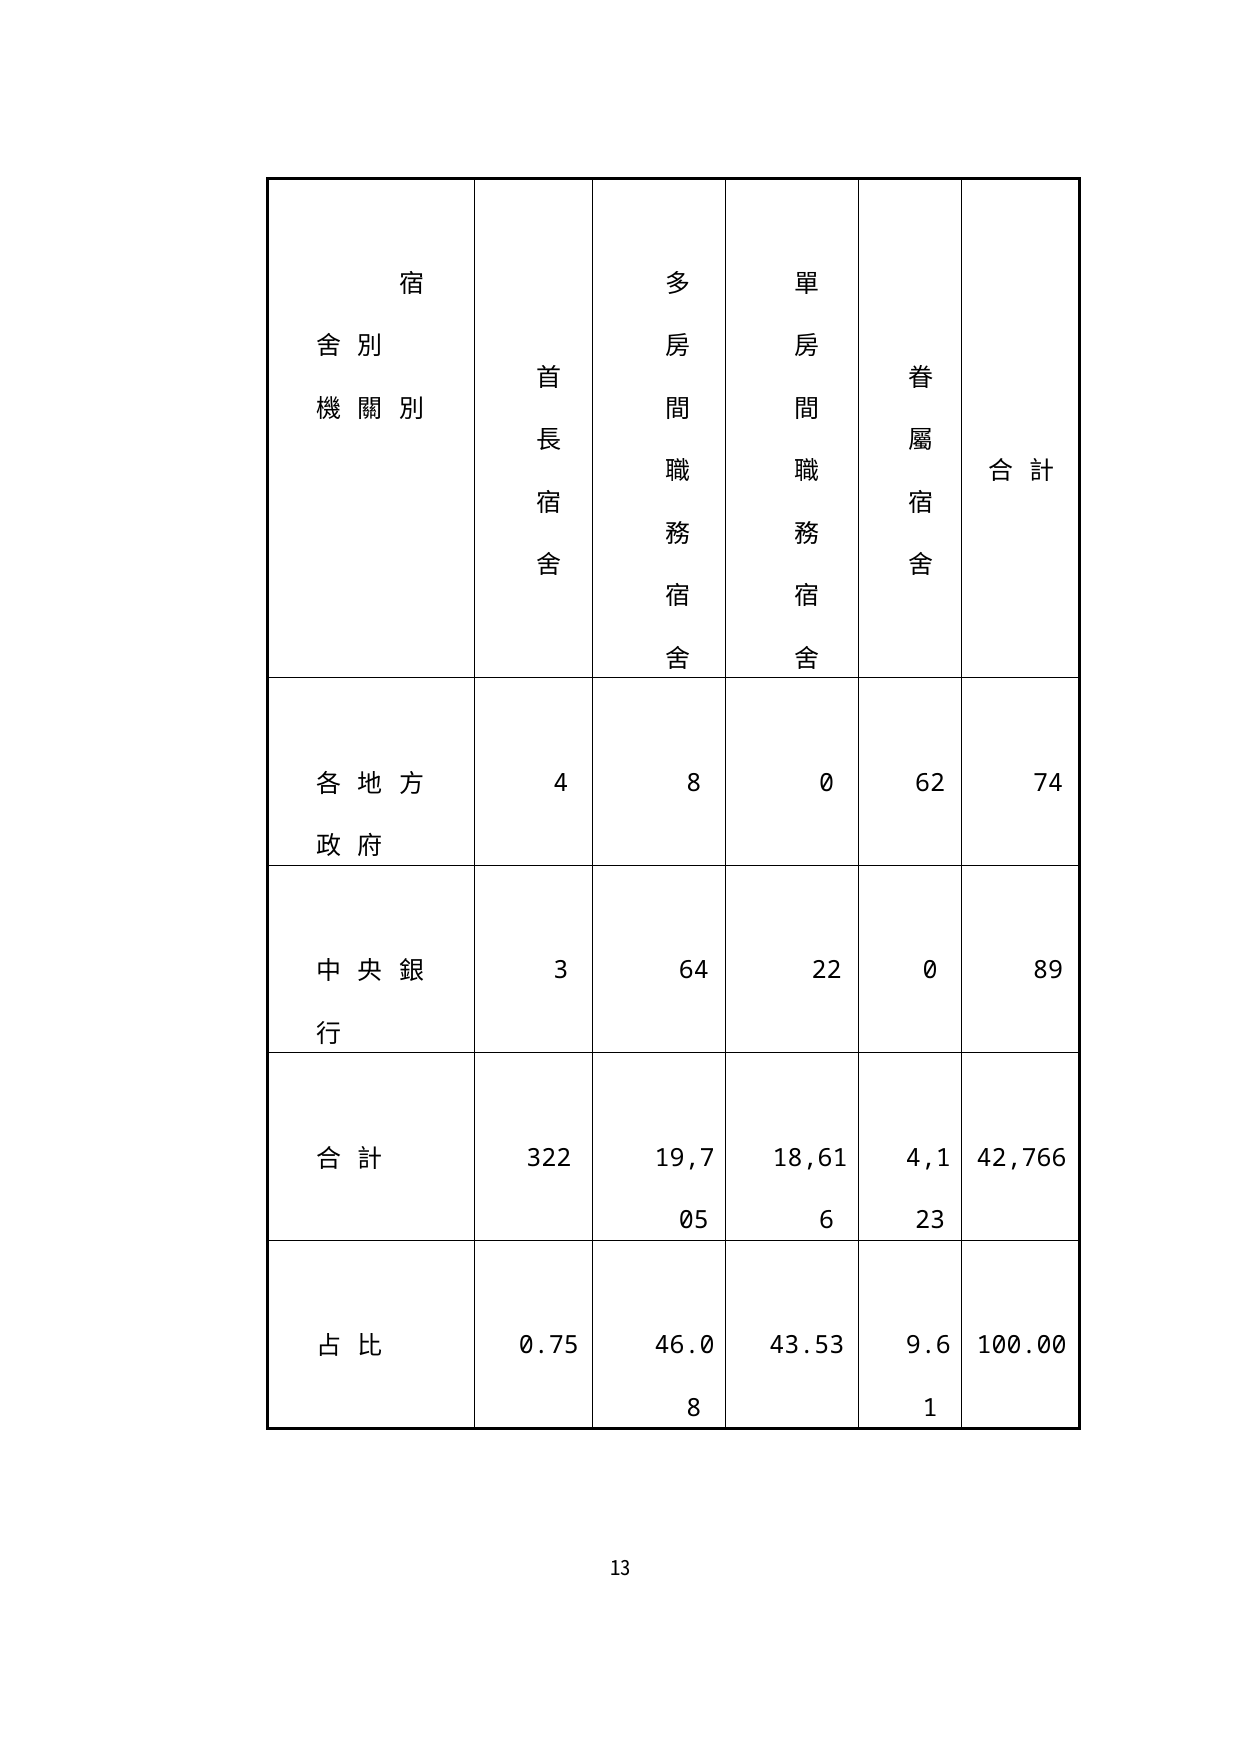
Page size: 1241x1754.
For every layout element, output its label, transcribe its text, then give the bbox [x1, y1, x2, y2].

table_cell 占比 [269, 1241, 474, 1427]
table_cell 64 [593, 866, 725, 1052]
table_cell 62 [859, 678, 961, 865]
table_cell 3 [475, 866, 592, 1052]
table_cell 19,705 [593, 1053, 725, 1240]
table_cell 各地方政府 [269, 678, 474, 865]
table_header 多房間職務宿舍 [593, 180, 725, 677]
table_cell 42,766 [962, 1053, 1078, 1240]
table_cell 合計 [269, 1053, 474, 1240]
table_cell 322 [475, 1053, 592, 1240]
table_header 眷屬宿舍 [859, 180, 961, 677]
table_cell 4 [475, 678, 592, 865]
table_cell 8 [593, 678, 725, 865]
table_cell 0 [726, 678, 858, 865]
table_cell 100.00 [962, 1241, 1078, 1427]
table_cell 43.53 [726, 1241, 858, 1427]
table_header 合計 [962, 180, 1078, 677]
table_cell 0.75 [475, 1241, 592, 1427]
table_header 單房間職務宿舍 [726, 180, 858, 677]
table_cell 22 [726, 866, 858, 1052]
table_cell 46.08 [593, 1241, 725, 1427]
table_header 首長宿舍 [475, 180, 592, 677]
table_cell 9.61 [859, 1241, 961, 1427]
table_cell 89 [962, 866, 1078, 1052]
table_cell 0 [859, 866, 961, 1052]
table_cell 18,616 [726, 1053, 858, 1240]
table_cell 中央銀行 [269, 866, 474, 1052]
table_cell 4,123 [859, 1053, 961, 1240]
table_cell 74 [962, 678, 1078, 865]
table_header 宿舍別 機關別 [269, 180, 474, 677]
